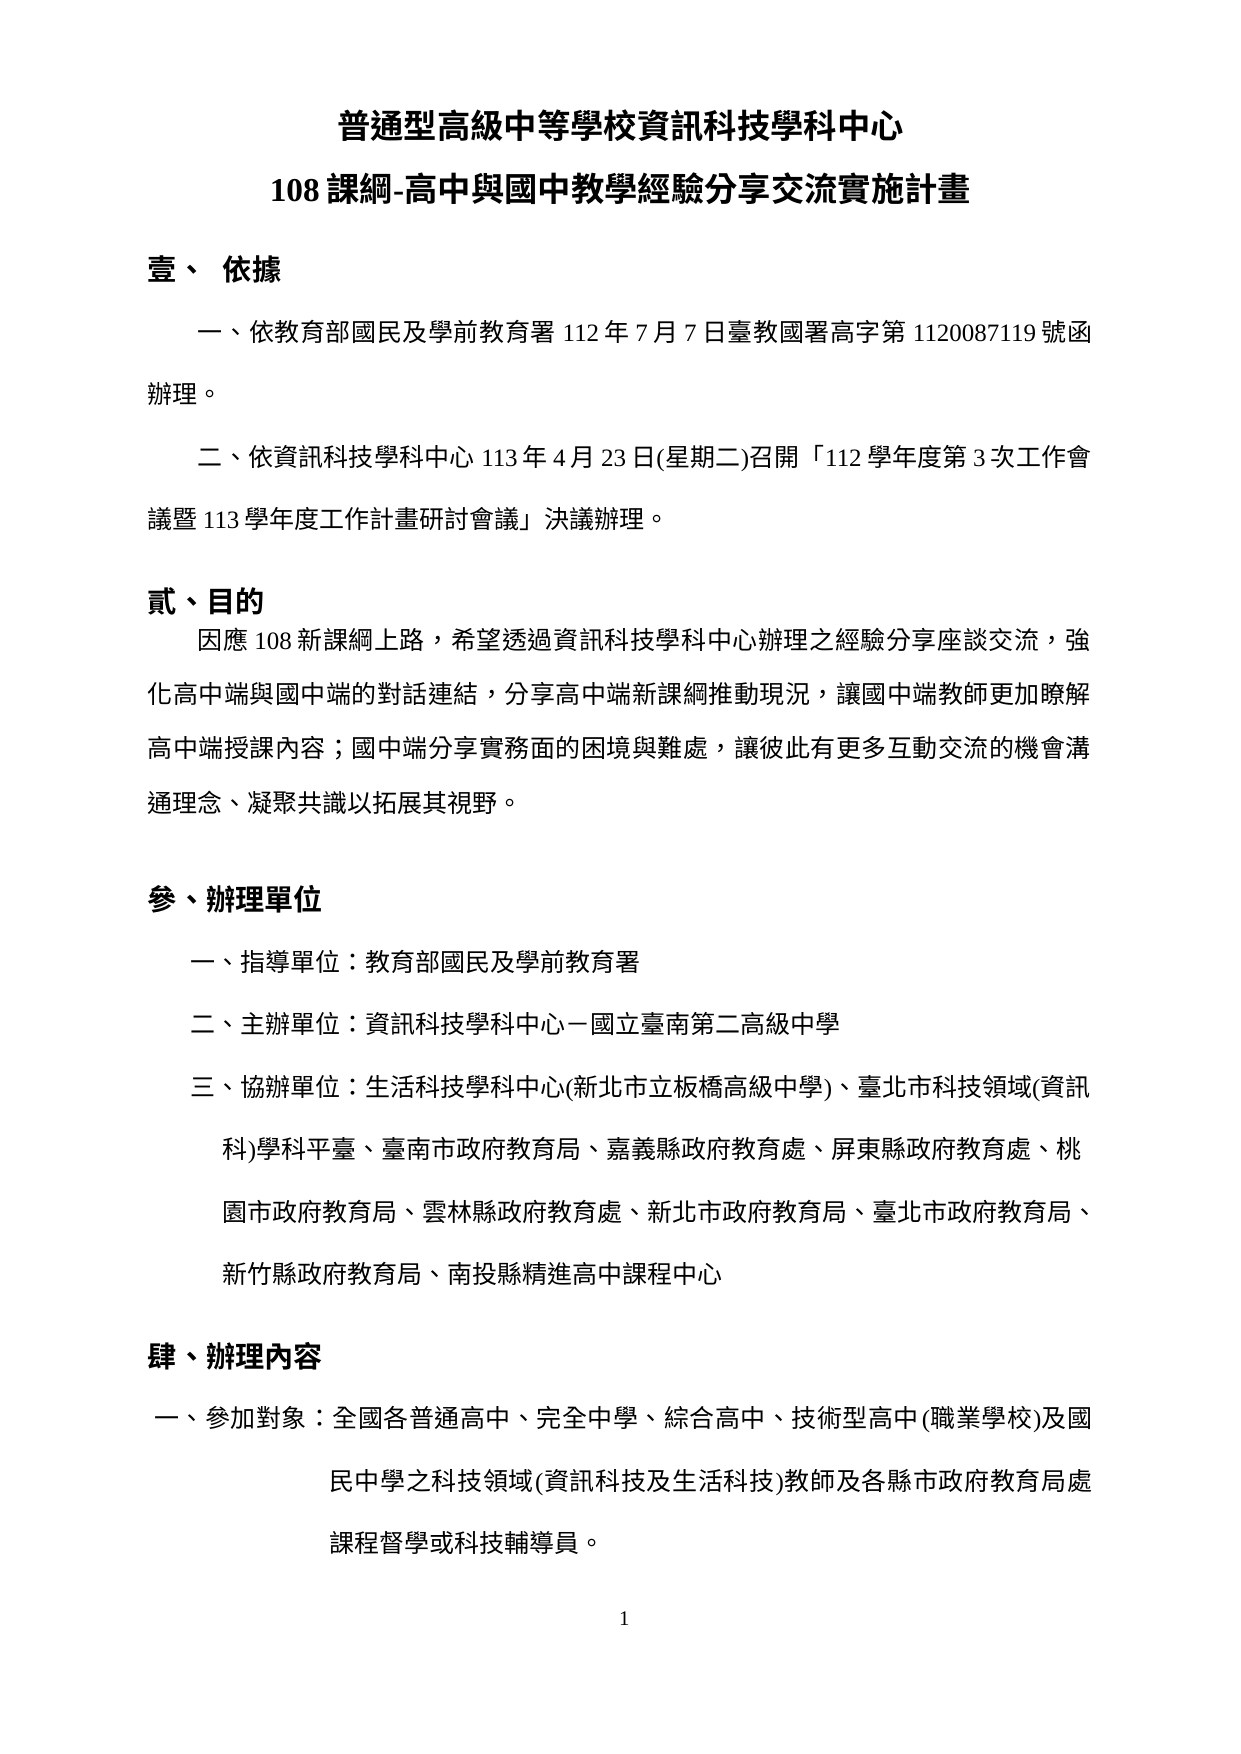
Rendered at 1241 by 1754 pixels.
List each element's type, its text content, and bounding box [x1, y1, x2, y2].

text 普通型高級中等學校資訊科技學科中心 [148, 83, 1092, 145]
list 依據 [148, 226, 1092, 289]
text 二、主辦單位：資訊科技學科中心－國立臺南第二高級中學 [190, 981, 1092, 1044]
text 肆、辦理內容 [148, 1313, 1092, 1375]
text 一、參加對象：全國各普通高中、完全中學、綜合高中、技術型高中(職業學校)及國民中學之科技領域(資訊科技及生活科技)教師及各縣市政府教育局處課程督學或科技輔導員。 [154, 1375, 1092, 1563]
text 一、指導單位：教育部國民及學前教育署 [190, 919, 1092, 981]
text 貳、目的 [148, 558, 1092, 620]
text 因應108新課綱上路，希望透過資訊科技學科中心辦理之經驗分享座談交流，強化高中端與國中端的對話連結，分享高中端新課綱推動現況，讓國中端教師更加瞭解高中端授課內容；國中端分享實務面的困境與難處，讓彼此有更多互動交流的機會溝通理念、凝聚共識以拓展其視野。 [148, 620, 1092, 819]
text 三、協辦單位：生活科技學科中心(新北市立板橋高級中學)、臺北市科技領域(資訊科)學科平臺、臺南市政府教育局、嘉義縣政府教育處、屏東縣政府教育處、桃園市政府教育局、雲林縣政府教育處、新北市政府教育局、臺北市政府教育局、新竹縣政府教育局、南投縣精進高中課程中心 [190, 1044, 1092, 1294]
text 一、依教育部國民及學前教育署112年7月7日臺教國署高字第1120087119號函辦理。 [148, 289, 1092, 414]
text 108課綱-高中與國中教學經驗分享交流實施計畫 [148, 145, 1092, 208]
text 二、依資訊科技學科中心113年4月23日(星期二)召開「112學年度第3次工作會議暨113學年度工作計畫研討會議」決議辦理。 [148, 414, 1092, 539]
text 參、辦理單位 [148, 856, 1092, 919]
